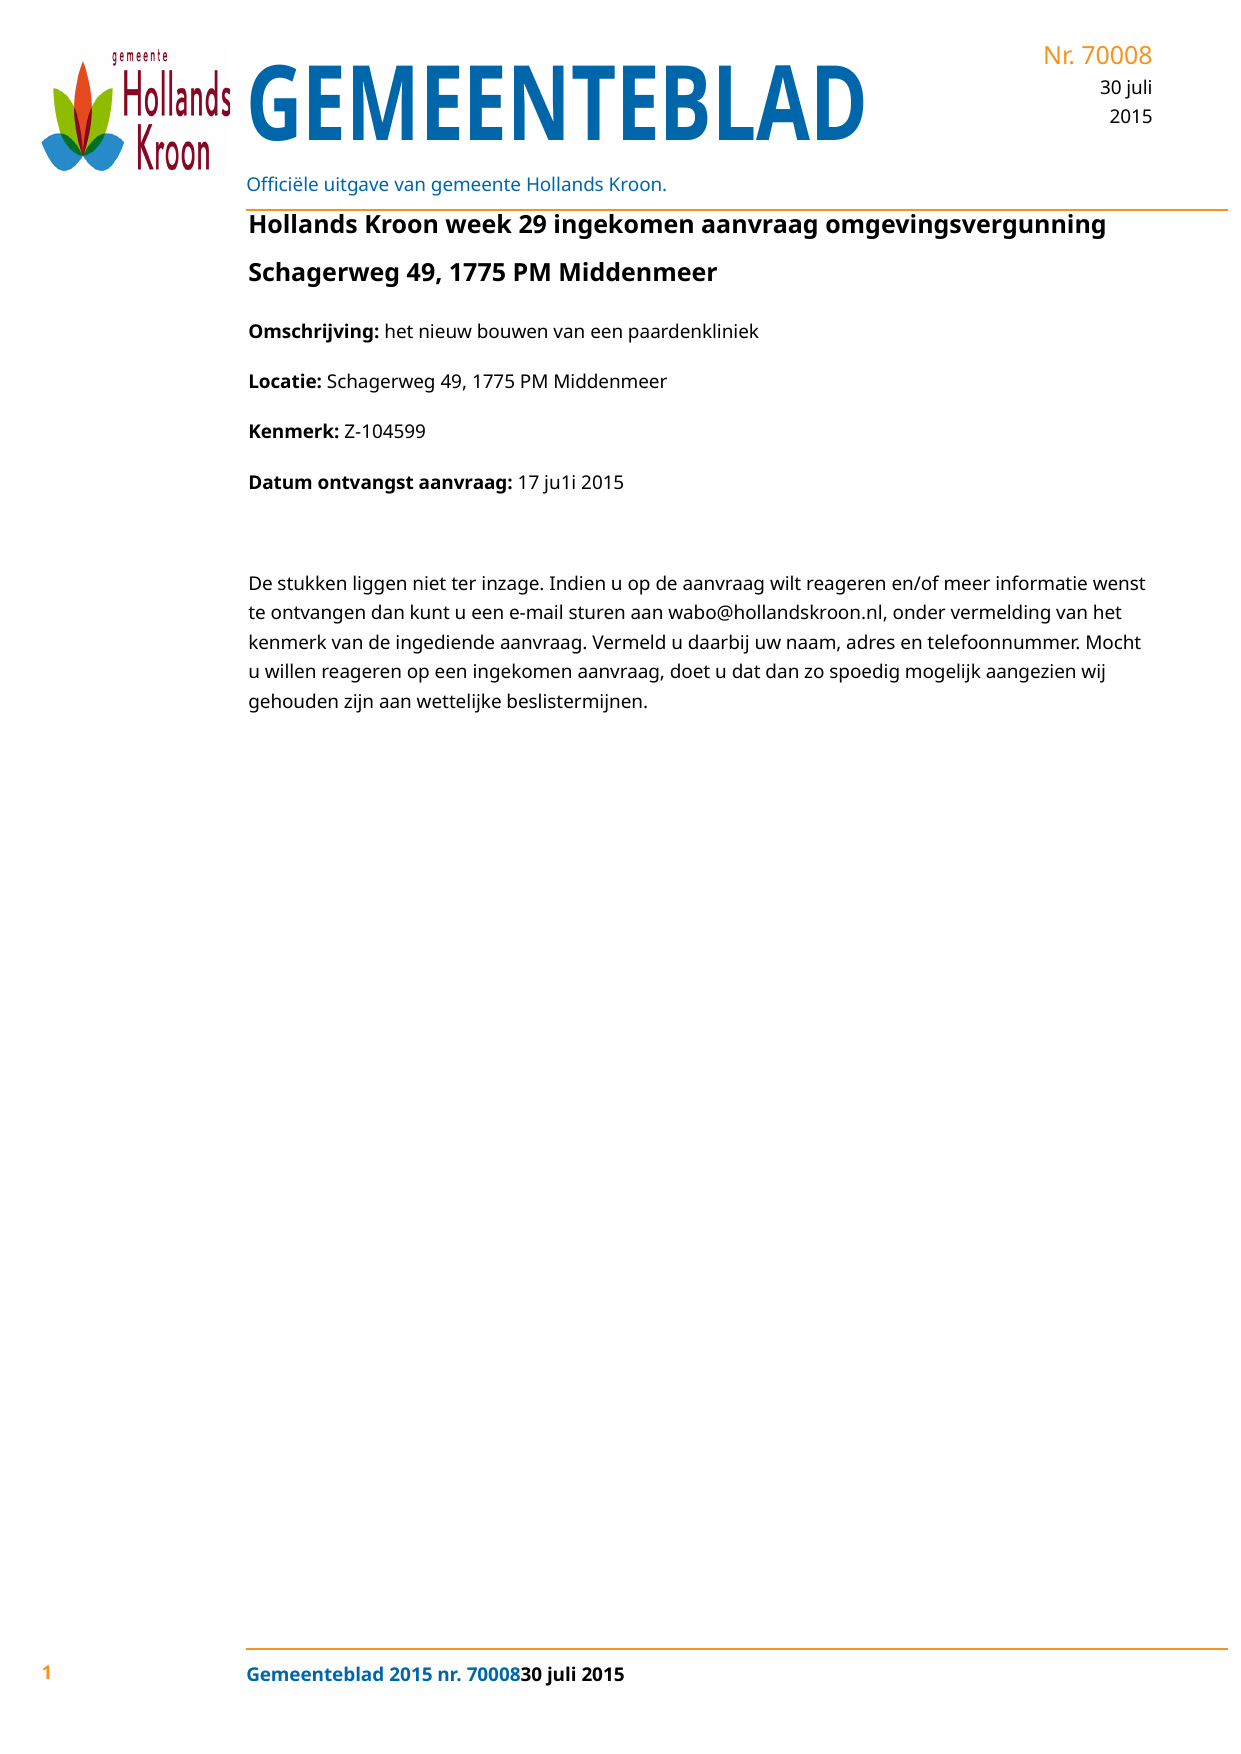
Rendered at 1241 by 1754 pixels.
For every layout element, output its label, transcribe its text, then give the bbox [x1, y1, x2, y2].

text Datum ontvangst aanvraag: 17 ju1i 2015 [248, 469, 1152, 495]
text Kenmerk: Z-104599 [248, 419, 1152, 444]
picture [41, 47, 231, 172]
text Hollands Kroon week 29 ingekomen aanvraag omgevingsvergunning Schagerweg 49, 1775 PM Middenmeer [248, 211, 1152, 288]
text De stukken liggen niet ter inzage. Indien u op de aanvraag wilt reageren en/of meer informatie wenst te ontvangen dan kunt u een e-mail sturen aan wabo@hollandskroon.nl, onder vermelding van het kenmerk van de ingediende aanvraag. Vermeld u daarbij uw naam, adres en telefoonnummer. Mocht u willen reageren op een ingekomen aanvraag, doet u dat dan zo spoedig mogelijk aangezien wij gehouden zijn aan wettelijke beslistermijnen. [248, 570, 1152, 714]
text Omschrijving: het nieuw bouwen van een paardenkliniek [248, 318, 1152, 344]
text Locatie: Schagerweg 49, 1775 PM Middenmeer [248, 368, 1152, 394]
